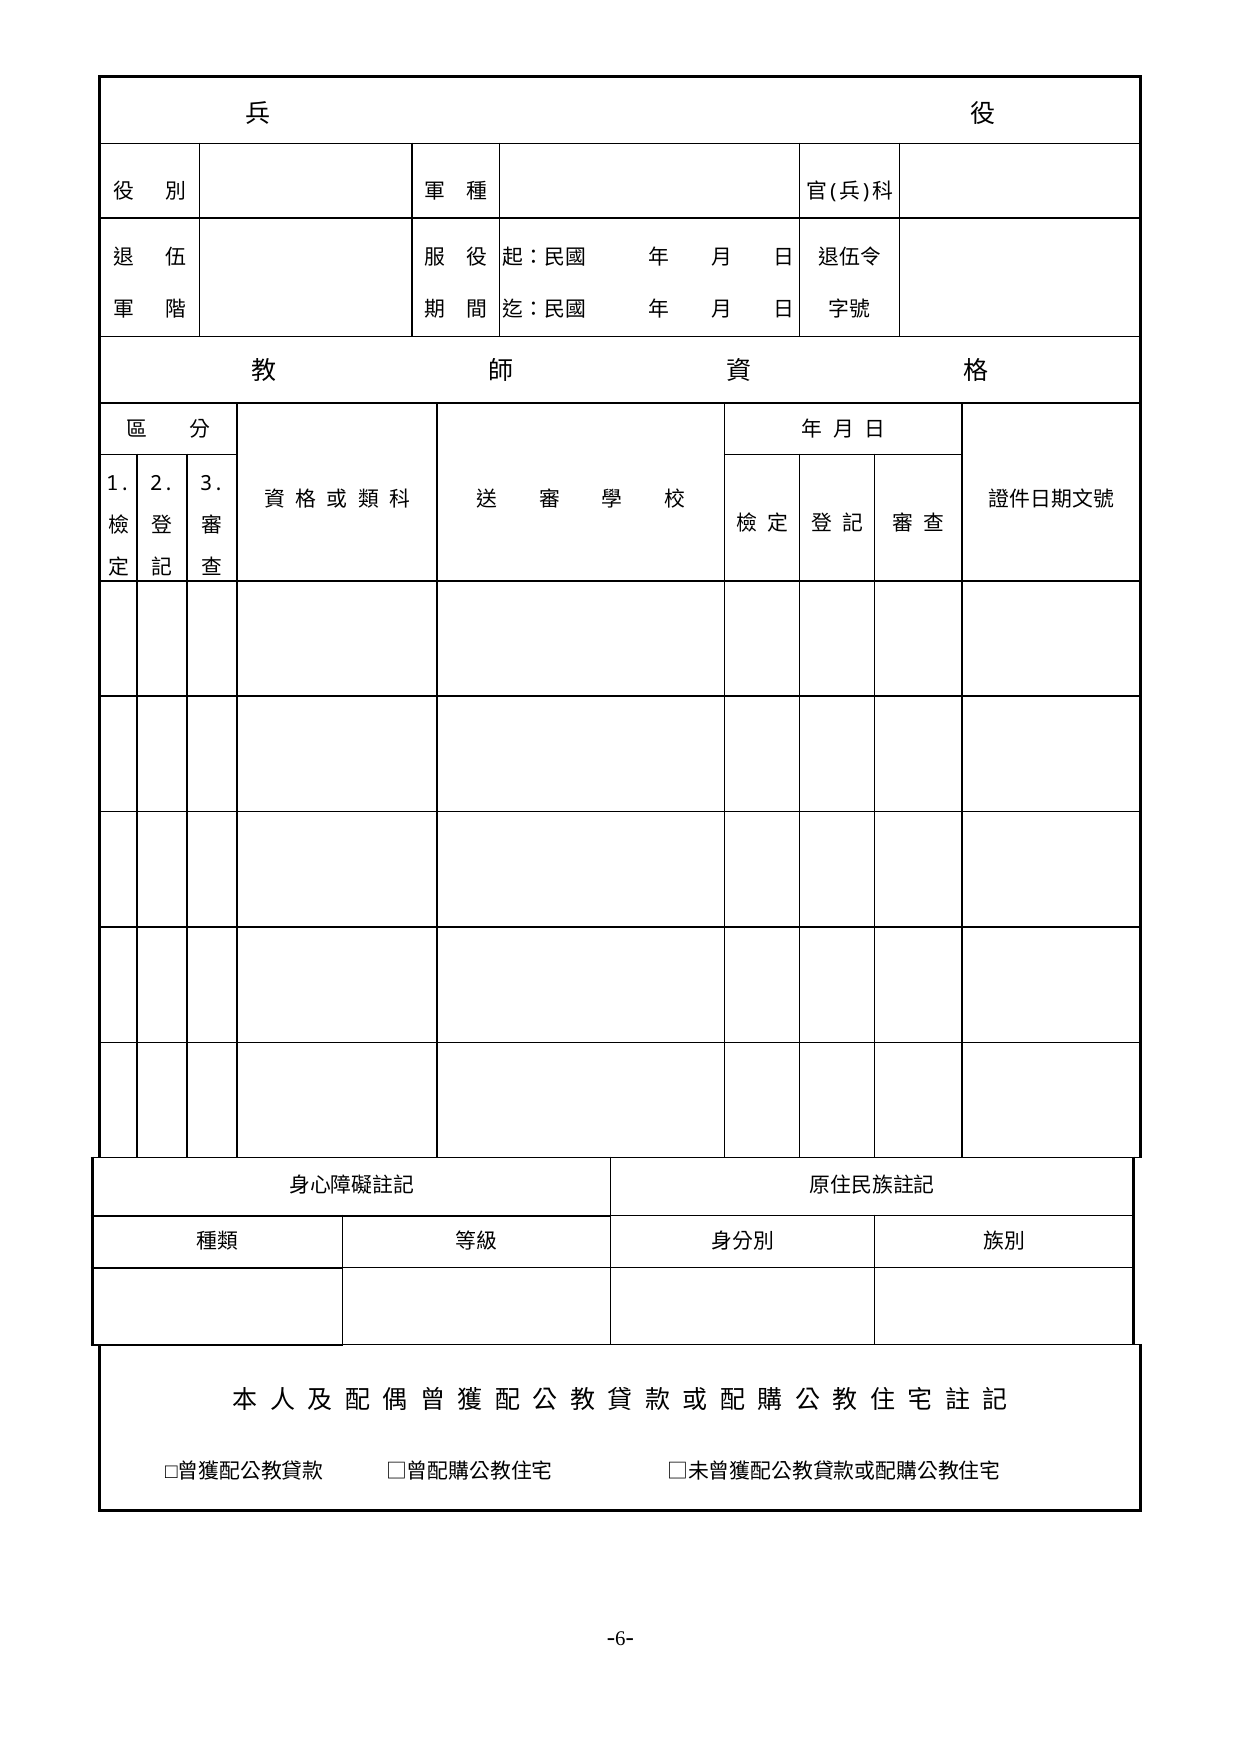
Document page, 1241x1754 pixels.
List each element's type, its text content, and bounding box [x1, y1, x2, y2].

table_cell [238, 928, 436, 1041]
table_cell 種類 [94, 1217, 342, 1267]
table_cell [188, 928, 236, 1041]
table_cell [800, 697, 874, 811]
table_cell [92, 454, 98, 580]
table_cell [963, 812, 1139, 926]
table_cell [238, 697, 436, 811]
table_cell 退伍令 字號 [800, 219, 899, 336]
table_cell [875, 1043, 961, 1157]
table_cell [188, 582, 236, 695]
table_cell [92, 402, 98, 453]
table_cell [875, 812, 961, 926]
table_cell 資 格 或 類 科 [238, 404, 436, 580]
table_cell [875, 582, 961, 695]
table_cell 送 審 學 校 [438, 404, 724, 580]
table_cell [188, 697, 236, 811]
table_cell 原住民族註記 [611, 1158, 1132, 1214]
table_cell 區 分 [101, 404, 236, 453]
table_cell 退 伍 軍 階 [101, 219, 199, 336]
table_cell [725, 1043, 799, 1157]
table_cell [875, 697, 961, 811]
table_cell [238, 812, 436, 926]
table_cell 服 役 期 間 [413, 219, 499, 336]
table_cell [200, 144, 411, 217]
table_cell 起：民國 年 月 日 迄：民國 年 月 日 [500, 219, 799, 336]
table_cell [611, 1268, 874, 1344]
table_cell [101, 812, 136, 926]
table_cell [725, 697, 799, 811]
table_cell 證件日期文號 [963, 404, 1139, 580]
table_cell [138, 1043, 186, 1157]
table_cell [438, 582, 724, 695]
table_cell [101, 697, 136, 811]
table_cell [92, 580, 98, 695]
table_cell [238, 1043, 436, 1157]
table_cell [101, 1043, 136, 1157]
table_cell [725, 928, 799, 1041]
table_cell [188, 812, 236, 926]
table_cell [963, 582, 1139, 695]
table_header [92, 75, 98, 143]
table_cell [725, 582, 799, 695]
table_cell [800, 1043, 874, 1157]
table_cell [800, 812, 874, 926]
table_cell 役 別 [101, 144, 199, 217]
table_cell [438, 928, 724, 1041]
table_cell [500, 144, 799, 217]
table_cell [92, 1041, 98, 1157]
table_cell [343, 1268, 610, 1344]
table_cell 審 查 [875, 455, 961, 580]
table_cell [875, 1268, 1132, 1344]
table_cell 2. 登 記 [138, 455, 186, 580]
table_cell 1. 檢 定 [101, 455, 136, 580]
table_cell [1135, 1215, 1140, 1267]
table_cell [94, 1269, 342, 1344]
table_cell [963, 697, 1139, 811]
table_header 兵 役 [101, 78, 1139, 143]
table_cell [800, 582, 874, 695]
table_cell [92, 1346, 98, 1509]
table_cell 軍 種 [413, 144, 499, 217]
table_cell [101, 928, 136, 1041]
table_cell 本 人 及 配 偶 曾 獲 配 公 教 貸 款 或 配 購 公 教 住 宅 註 記 □曾獲配公教貸款 □曾配購公教住宅 □未曾獲配公教貸款或配購公教住宅 [101, 1345, 1139, 1509]
table_cell [963, 928, 1139, 1041]
table_cell [200, 219, 411, 336]
table_cell [875, 928, 961, 1041]
table_cell [138, 928, 186, 1041]
table_cell [1135, 1267, 1140, 1344]
table_cell [92, 336, 98, 402]
table_cell [438, 697, 724, 811]
table_cell [92, 926, 98, 1041]
table_cell [963, 1043, 1139, 1157]
table_cell [238, 582, 436, 695]
table_cell [101, 582, 136, 695]
table_cell [188, 1043, 236, 1157]
table_cell 等級 [343, 1217, 610, 1267]
table_cell [92, 811, 98, 926]
table_cell 3. 審 查 [188, 455, 236, 580]
table_cell 檢 定 [725, 455, 799, 580]
table_cell 身分別 [611, 1216, 874, 1267]
table_cell 族別 [875, 1216, 1132, 1267]
table_cell [438, 812, 724, 926]
table_cell [800, 928, 874, 1041]
table_cell [138, 812, 186, 926]
table_cell 教 師 資 格 [101, 337, 1139, 402]
table_cell [900, 219, 1139, 336]
table_cell [92, 695, 98, 811]
table_cell 官(兵)科 [800, 144, 899, 217]
table_cell [1135, 1158, 1140, 1214]
table_cell [92, 143, 98, 217]
table_cell [138, 697, 186, 811]
table_cell [438, 1043, 724, 1157]
table_cell 年 月 日 [725, 404, 961, 453]
table_cell [900, 144, 1139, 217]
table_cell [725, 812, 799, 926]
table_cell 身心障礙註記 [94, 1158, 610, 1214]
table_cell 登 記 [800, 455, 874, 580]
table_cell [138, 582, 186, 695]
table_cell [92, 217, 98, 336]
